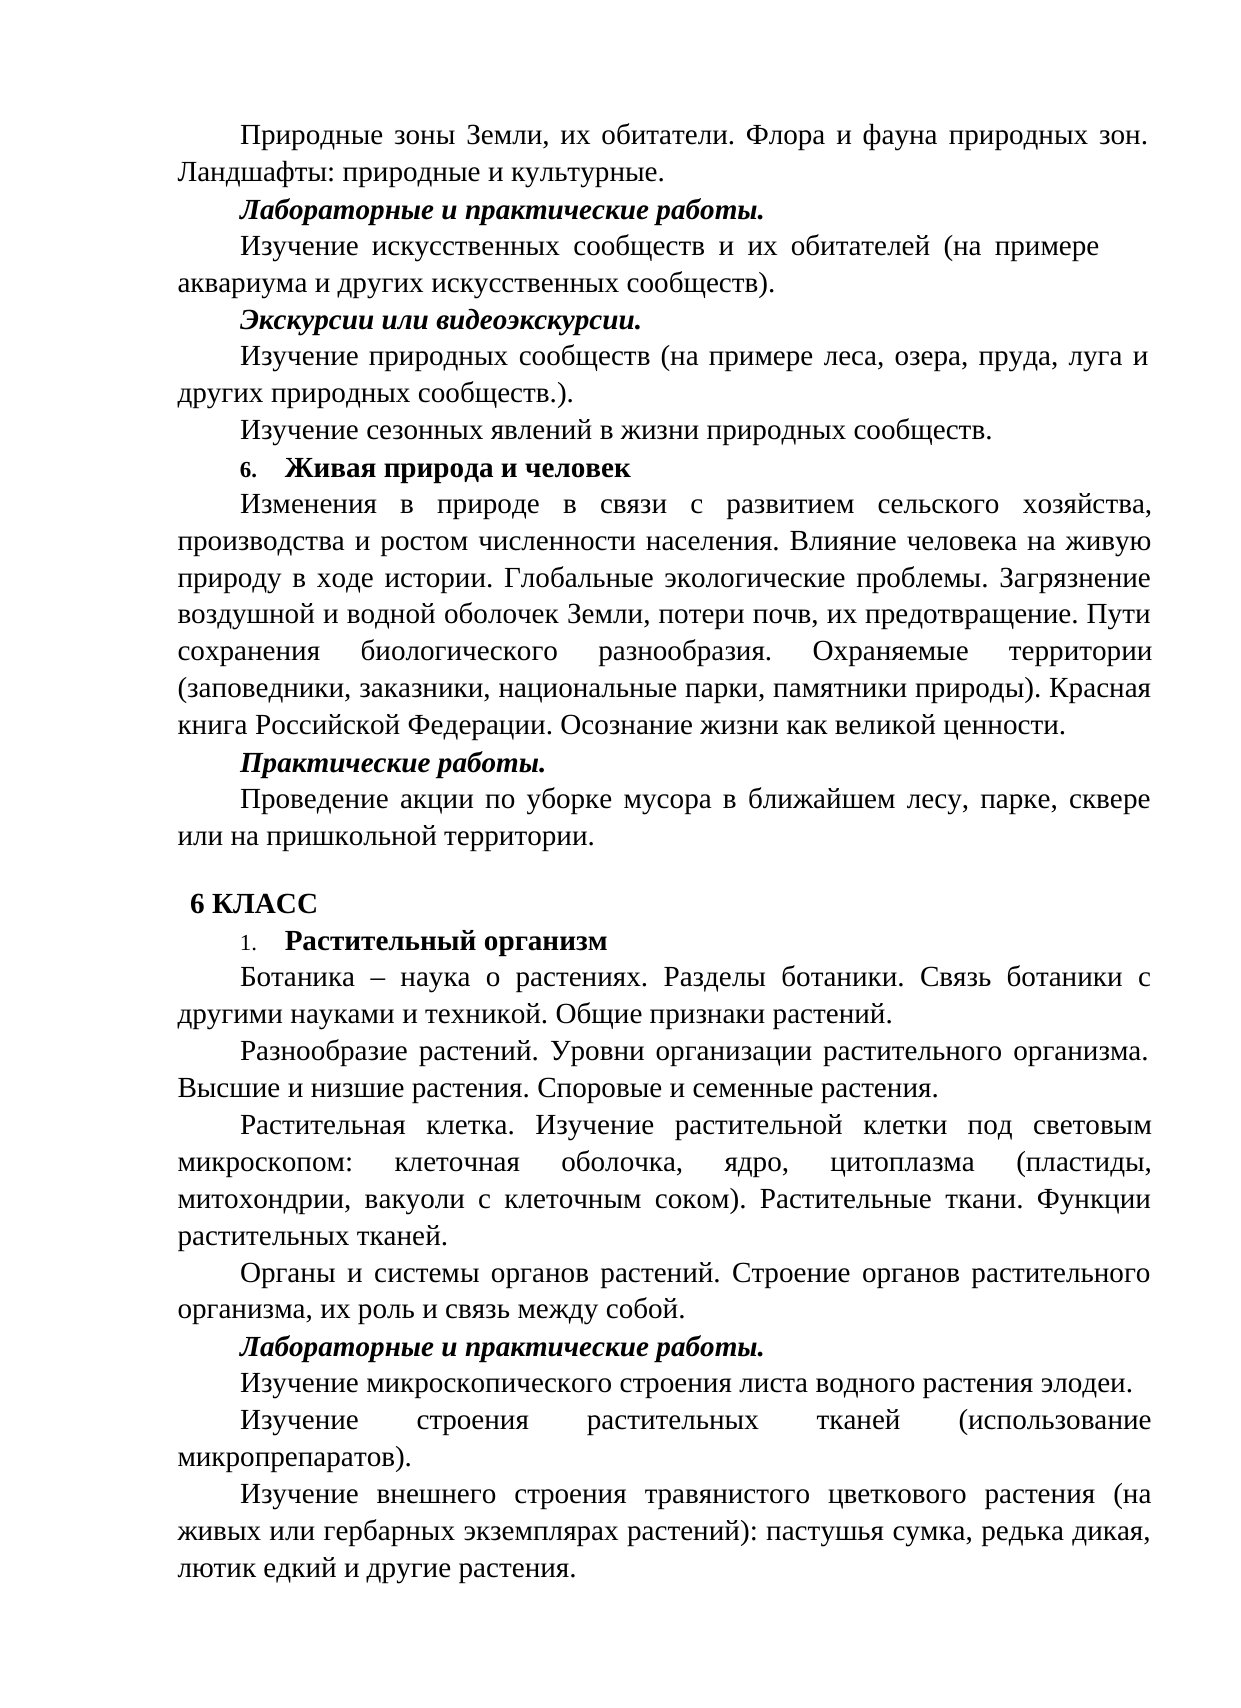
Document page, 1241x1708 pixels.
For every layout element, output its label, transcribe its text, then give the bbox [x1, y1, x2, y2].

text Органы и системы органов растений. Строение органов растительного организма, их роль и связь между собой. [177, 1255, 1151, 1325]
list Растительный организм [239, 923, 1213, 957]
text Растительная клетка. Изучение растительной клетки под световым микроскопом: клеточная оболочка, ядро, цитоплазма (пластиды, митохондрии, вакуоли с клеточным соком). Растительные ткани. Функции растительных тканей. [177, 1107, 1152, 1251]
subtitle Практические работы. [240, 745, 1213, 778]
subtitle Лабораторные и практические работы. [240, 1329, 1213, 1363]
text Изучение сезонных явлений в жизни природных сообществ. [240, 412, 1213, 446]
text Проведение акции по уборке мусора в ближайшем лесу, парке, сквере или на пришкольной территории. [177, 781, 1152, 852]
text Изучение внешнего строения травянистого цветкового растения (на живых или гербарных экземплярах растений): пастушья сумка, редька дикая, лютик едкий и другие растения. [177, 1476, 1152, 1583]
subtitle Экскурсии или видеоэкскурсии. [240, 302, 1213, 336]
text Разнообразие растений. Уровни организации растительного организма. [240, 1033, 1213, 1067]
text Ландшафты: природные и культурные. [177, 154, 1213, 188]
text Природные зоны Земли, их обитатели. Флора и фауна природных зон. [240, 117, 1213, 151]
text Изучение строения растительных тканей (использование микропрепаратов). [177, 1402, 1152, 1473]
text Высшие и низшие растения. Споровые и семенные растения. [177, 1070, 1213, 1104]
subtitle Лабораторные и практические работы. [240, 192, 1213, 225]
text Изменения в природе в связи с развитием сельского хозяйства, производства и ростом численности населения. Влияние человека на живую природу в ходе истории. Глобальные экологические проблемы. Загрязнение воздушной и водной оболочек Земли, потери почв, их предотвращение. Пути сохранения биологического разнообразия. Охраняемые территории (заповедники, заказники, национальные парки, памятники природы). Красная книга Российской Федерации. Осознание жизни как великой ценности. [177, 486, 1152, 741]
text Изучение искусственных сообществ и их обитателей (на примере аквариума и других искусственных сообществ). [177, 228, 1213, 298]
subtitle КЛАСС [190, 886, 1213, 920]
text Ботаника – наука о растениях. Разделы ботаники. Связь ботаники с другими науками и техникой. Общие признаки растений. [177, 959, 1151, 1030]
text Изучение микроскопического строения листа водного растения элодеи. [240, 1365, 1213, 1399]
text Изучение природных сообществ (на примере леса, озера, пруда, луга и других природных сообществ.). [177, 338, 1213, 409]
subtitle Живая природа и человек [239, 450, 1213, 483]
